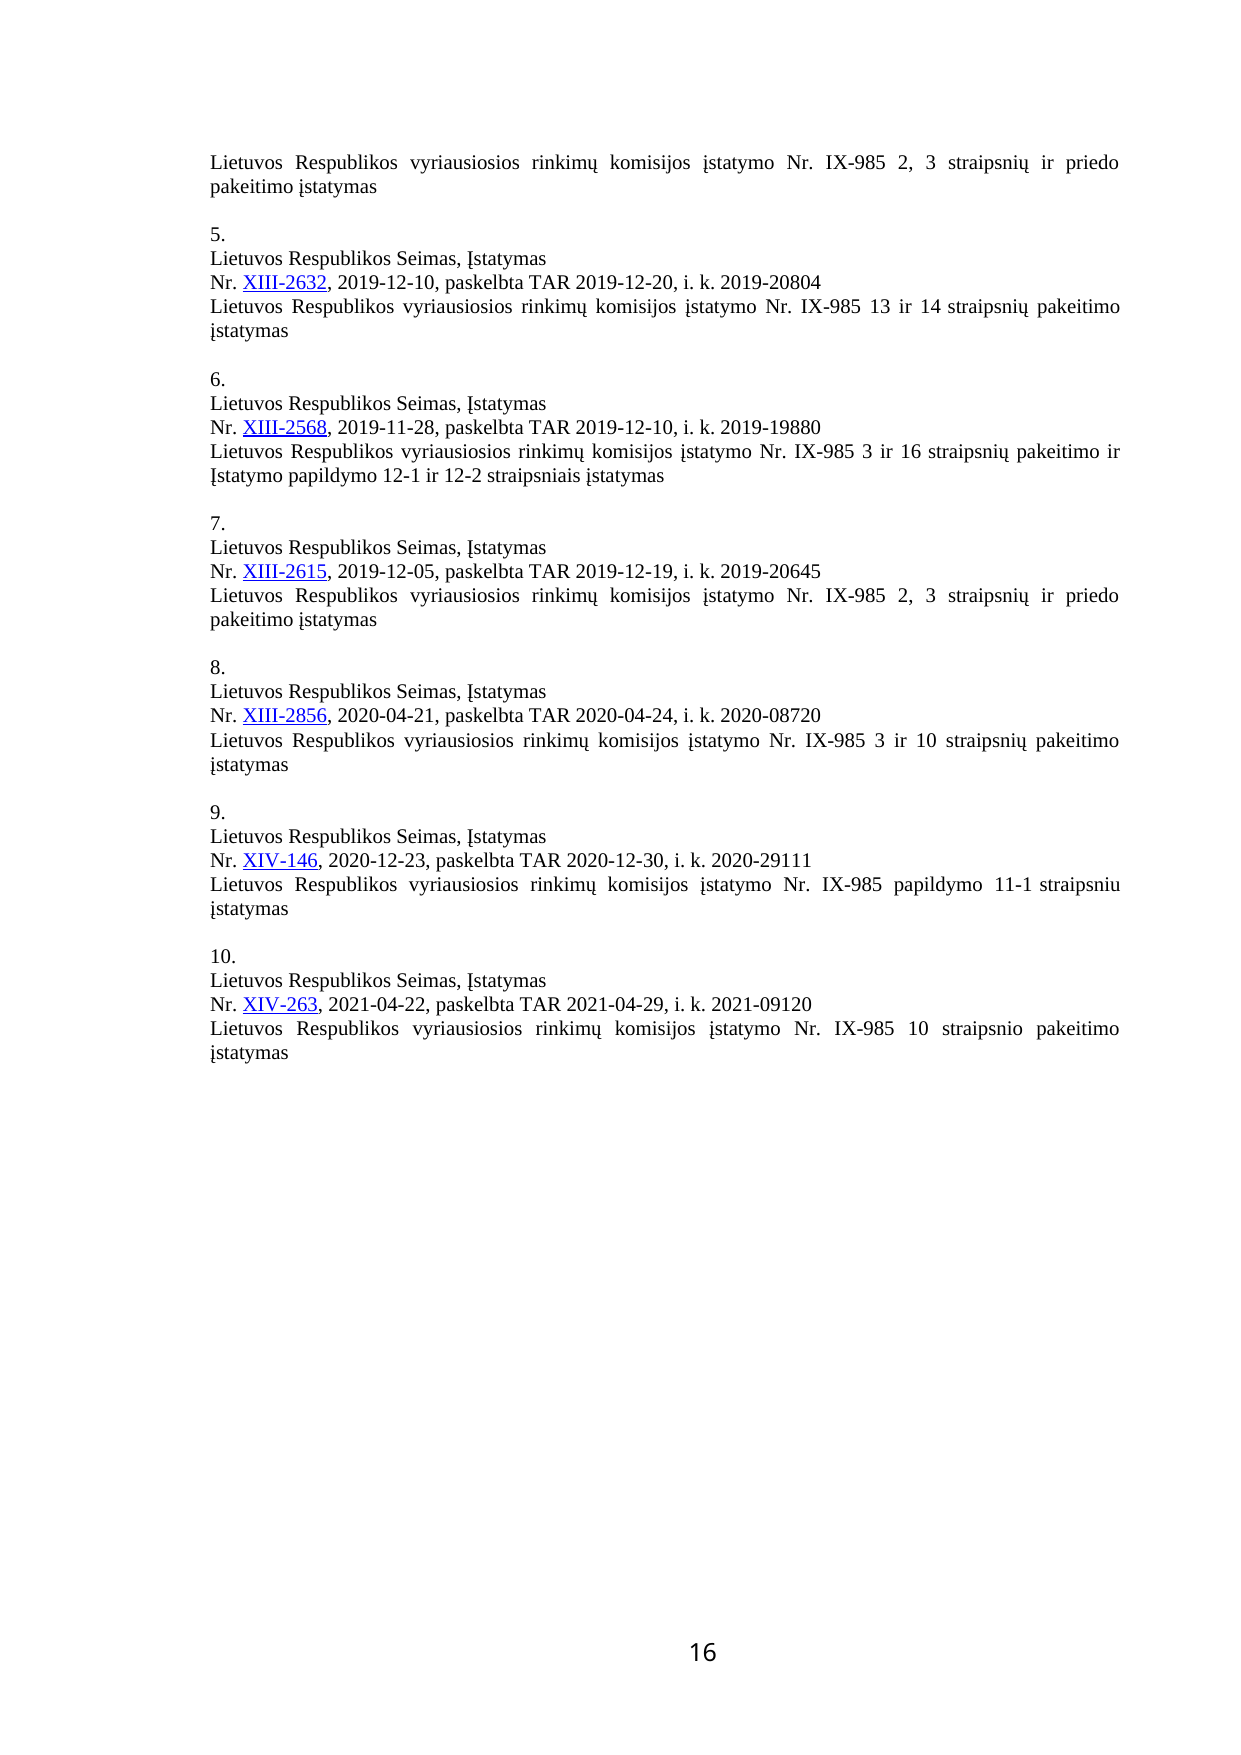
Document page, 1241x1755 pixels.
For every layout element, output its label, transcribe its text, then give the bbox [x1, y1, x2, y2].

text 7. [210, 511, 1120, 535]
text Nr. XIV-263, 2021-04-22, paskelbta TAR 2021-04-29, i. k. 2021-09120 [210, 992, 1120, 1016]
text 9. [210, 800, 1120, 824]
text Lietuvos Respublikos Seimas, Įstatymas [210, 968, 1120, 992]
text Nr. XIV-146, 2020-12-23, paskelbta TAR 2020-12-30, i. k. 2020-29111 [210, 848, 1120, 872]
text 5. [210, 222, 1120, 246]
text 8. [210, 655, 1120, 679]
text Lietuvos Respublikos vyriausiosios rinkimų komisijos įstatymo Nr. IX-985 2, 3 straipsnių ir priedo pakeitimo įstatymas [210, 583, 1120, 631]
text Lietuvos Respublikos Seimas, Įstatymas [210, 391, 1120, 415]
text Lietuvos Respublikos Seimas, Įstatymas [210, 679, 1120, 703]
text Lietuvos Respublikos Seimas, Įstatymas [210, 824, 1120, 848]
text 6. [210, 367, 1120, 391]
text Nr. XIII-2856, 2020-04-21, paskelbta TAR 2020-04-24, i. k. 2020-08720 [210, 703, 1120, 727]
text Lietuvos Respublikos vyriausiosios rinkimų komisijos įstatymo Nr. IX-985 2, 3 straipsnių ir priedo pakeitimo įstatymas [210, 150, 1120, 198]
text Lietuvos Respublikos Seimas, Įstatymas [210, 246, 1120, 270]
text Lietuvos Respublikos vyriausiosios rinkimų komisijos įstatymo Nr. IX-985 10 straipsnio pakeitimo įstatymas [210, 1016, 1120, 1064]
text Nr. XIII-2632, 2019-12-10, paskelbta TAR 2019-12-20, i. k. 2019-20804 [210, 270, 1120, 294]
text Lietuvos Respublikos vyriausiosios rinkimų komisijos įstatymo Nr. IX-985 3 ir 16 straipsnių pakeitimo ir Įstatymo papildymo 12-1 ir 12-2 straipsniais įstatymas [210, 439, 1120, 487]
text Nr. XIII-2615, 2019-12-05, paskelbta TAR 2019-12-19, i. k. 2019-20645 [210, 559, 1120, 583]
text Nr. XIII-2568, 2019-11-28, paskelbta TAR 2019-12-10, i. k. 2019-19880 [210, 415, 1120, 439]
text Lietuvos Respublikos vyriausiosios rinkimų komisijos įstatymo Nr. IX-985 papildymo 11-1 straipsniu įstatymas [210, 872, 1120, 920]
text Lietuvos Respublikos vyriausiosios rinkimų komisijos įstatymo Nr. IX-985 13 ir 14 straipsnių pakeitimo įstatymas [210, 294, 1120, 342]
text Lietuvos Respublikos Seimas, Įstatymas [210, 535, 1120, 559]
text 10. [210, 944, 1120, 968]
text Lietuvos Respublikos vyriausiosios rinkimų komisijos įstatymo Nr. IX-985 3 ir 10 straipsnių pakeitimo įstatymas [210, 727, 1120, 776]
